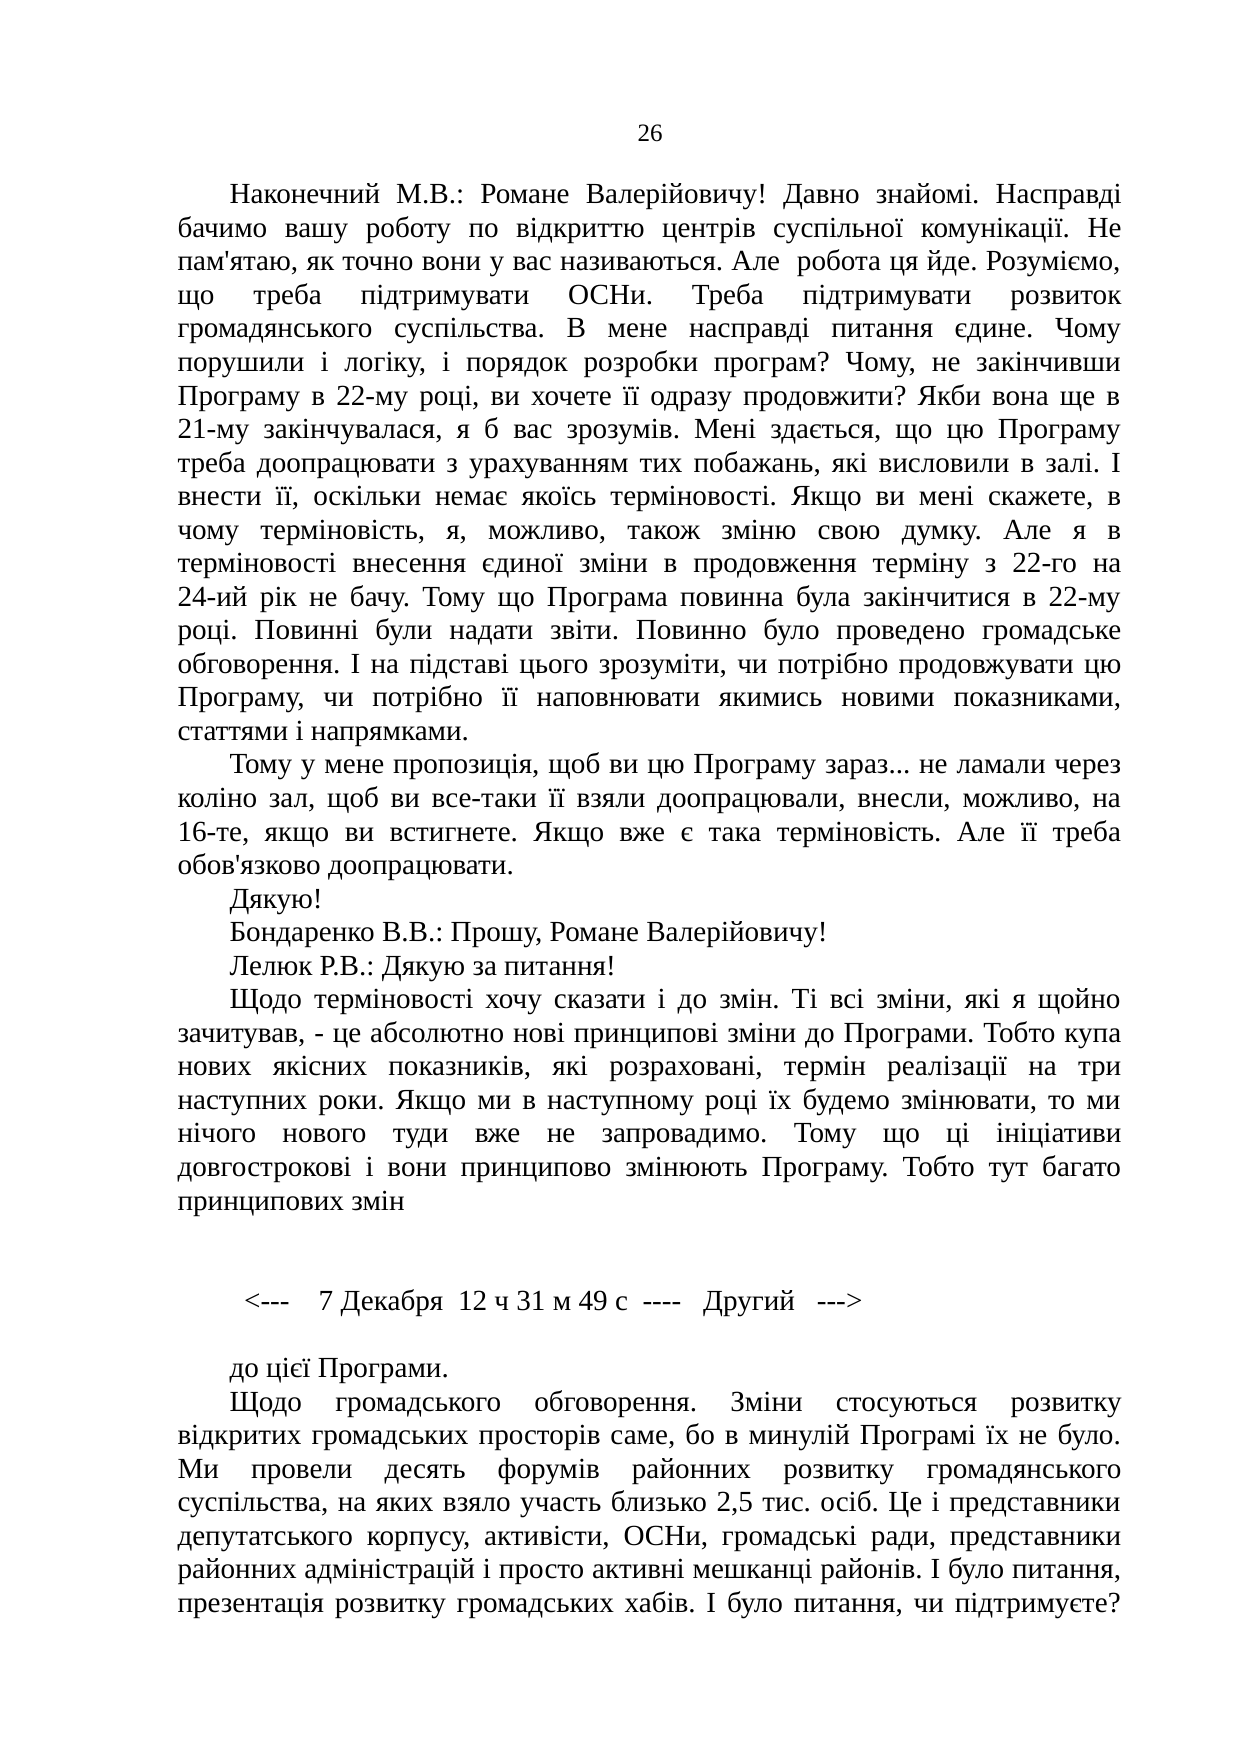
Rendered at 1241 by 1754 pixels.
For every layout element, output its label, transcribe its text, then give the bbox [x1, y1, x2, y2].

text Бондаренко В.В.: Прошу, Романе Валерійовичу! [177, 914, 1122, 948]
text Щодо терміновості хочу сказати і до змін. Ті всі зміни, які я щойно зачитував, - це абсолютно нові принципові зміни до Програми. Тобто купа нових якісних показників, які розраховані, термін реалізації на три наступних роки. Якщо ми в наступному році їх будемо змінювати, то ми нічого нового туди вже не запровадимо. Тому що ці ініціативи довгострокові і вони принципово змінюють Програму. Тобто тут багато принципових змін [177, 981, 1122, 1216]
text до цієї Програми. [177, 1350, 1122, 1384]
text Щодо громадського обговорення. Зміни стосуються розвитку відкритих громадських просторів саме, бо в минулій Програмі їх не було. Ми провели десять форумів районних розвитку громадянського суспільства, на яких взяло участь близько 2,5 тис. осіб. Це і представники депутатського корпусу, активісти, ОСНи, громадські ради, представники районних адміністрацій і просто активні мешканці районів. І було питання, презентація розвитку громадських хабів. І було питання, чи підтримуєте? [177, 1384, 1122, 1619]
text Лелюк Р.В.: Дякую за питання! [177, 948, 1122, 981]
text Дякую! [177, 881, 1122, 914]
text Наконечний М.В.: Романе Валерійовичу! Давно знайомі. Насправді бачимо вашу роботу по відкриттю центрів суспільної комунікації. Не пам'ятаю, як точно вони у вас називаються. Але робота ця йде. Розуміємо, що треба підтримувати ОСНи. Треба підтримувати розвиток громадянського суспільства. В мене насправді питання єдине. Чому порушили і логіку, і порядок розробки програм? Чому, не закінчивши Програму в 22-му році, ви хочете її одразу продовжити? Якби вона ще в 21-му закінчувалася, я б вас зрозумів. Мені здається, що цю Програму треба доопрацювати з урахуванням тих побажань, які висловили в залі. І внести її, оскільки немає якоїсь терміновості. Якщо ви мені скажете, в чому терміновість, я, можливо, також зміню свою думку. Але я в терміновості внесення єдиної зміни в продовження терміну з 22-го на 24-ий рік не бачу. Тому що Програма повинна була закінчитися в 22-му році. Повинні були надати звіти. Повинно було проведено громадське обговорення. І на підставі цього зрозуміти, чи потрібно продовжувати цю Програму, чи потрібно її наповнювати якимись новими показниками, статтями і напрямками. [177, 176, 1122, 747]
text Тому у мене пропозиція, щоб ви цю Програму зараз... не ламали через коліно зал, щоб ви все-таки її взяли доопрацювали, внесли, можливо, на 16-те, якщо ви встигнете. Якщо вже є така терміновість. Але її треба обов'язково доопрацювати. [177, 747, 1122, 881]
text <--- 7 Декабря 12 ч 31 м 49 с ---- Другий ---> [177, 1283, 1122, 1317]
